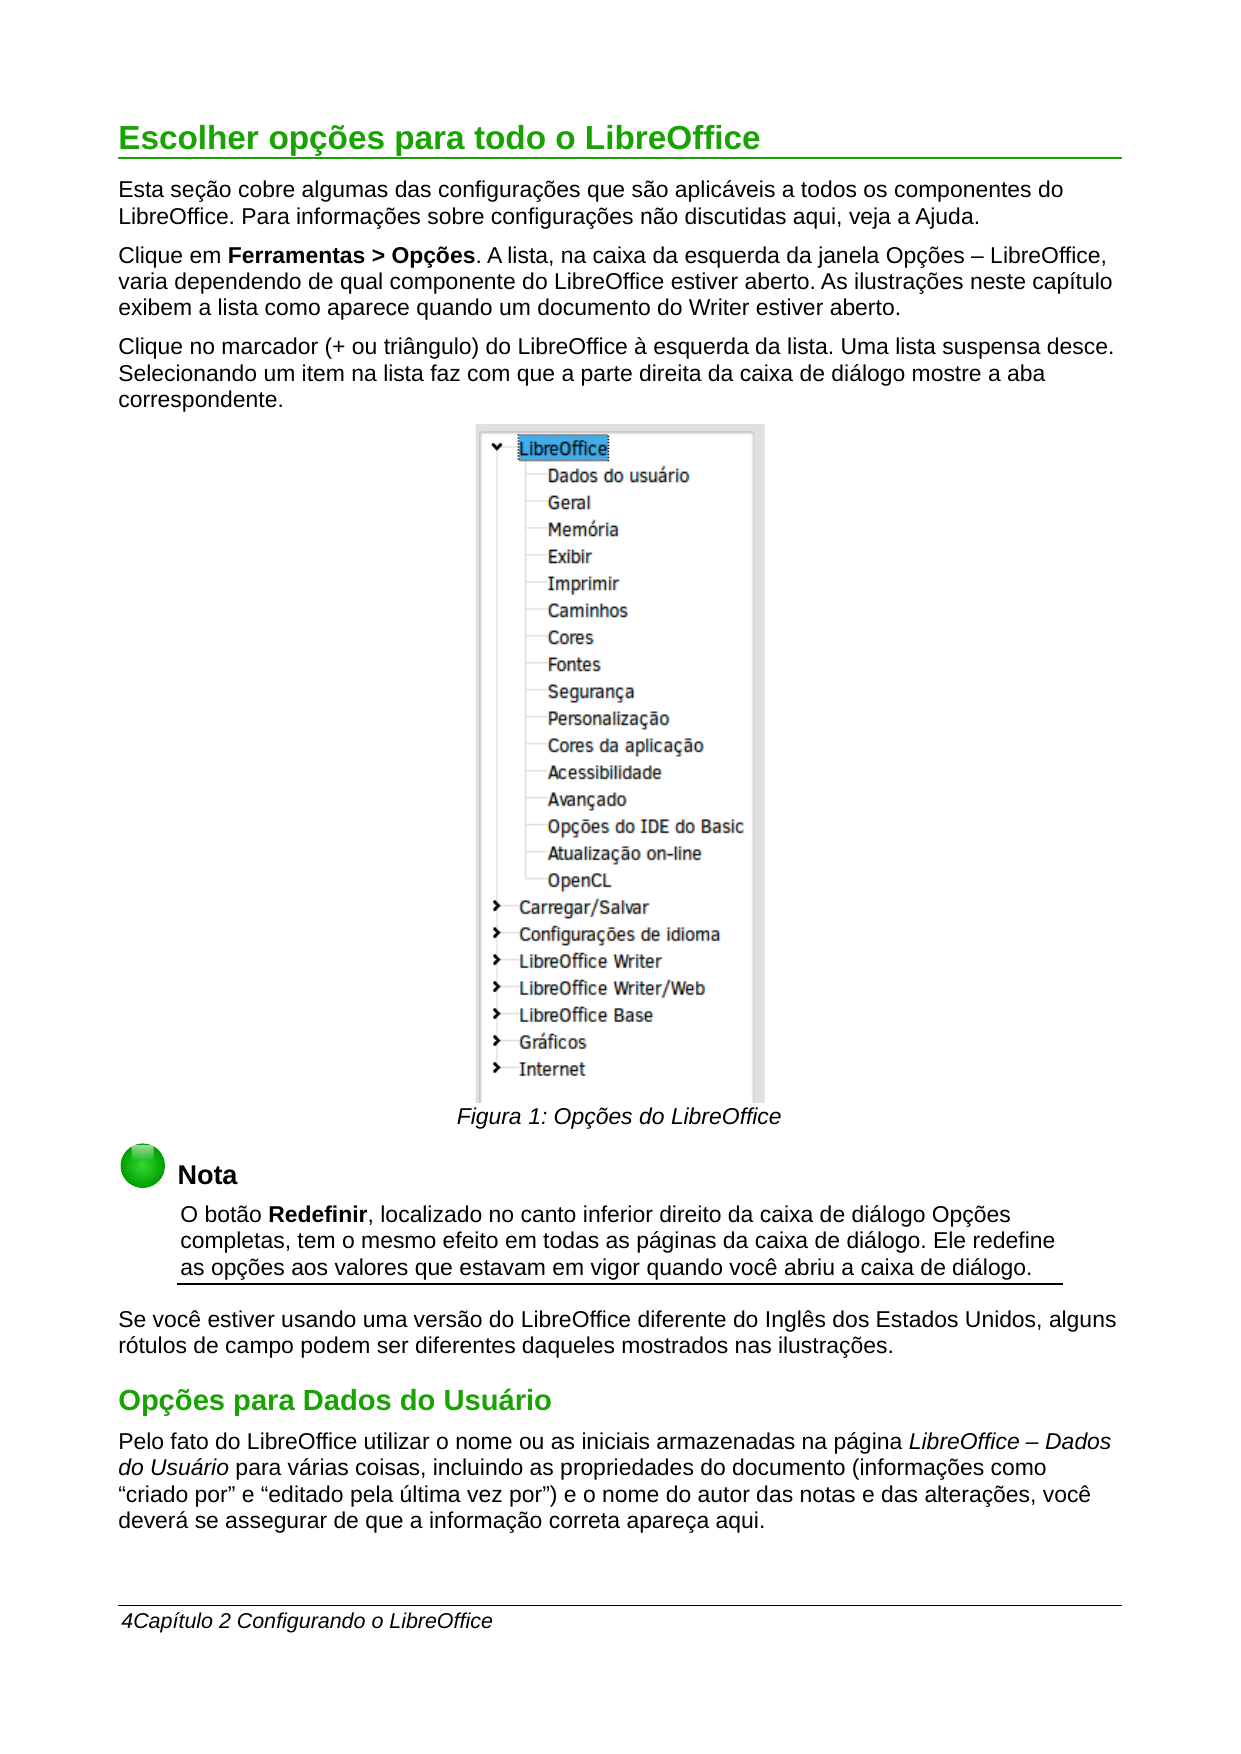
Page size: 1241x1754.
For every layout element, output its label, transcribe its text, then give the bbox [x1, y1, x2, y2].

subtitle Escolher opções para todo o LibreOffice [118, 118, 1122, 157]
text Figura 1: Opções do LibreOffice [456, 425, 784, 1129]
text O botão Redefinir, localizado no canto inferior direito da caixa de diálogo Opções completas, tem o mesmo efeito em todas as páginas da caixa de diálogo. Ele redefine as opções aos valores que estavam em vigor quando você abriu a caixa de diálogo. [177, 1198, 1063, 1283]
subtitle Nota [118, 1141, 1122, 1190]
picture [475, 424, 765, 1103]
text Clique em Ferramentas > Opções. A lista, na caixa da esquerda da janela Opções – LibreOffice, varia dependendo de qual componente do LibreOffice estiver aberto. As ilustrações neste capítulo exibem a lista como aparece quando um documento do Writer estiver aberto. [118, 242, 1122, 321]
text Esta seção cobre algumas das configurações que são aplicáveis a todos os componentes do LibreOffice. Para informações sobre configurações não discutidas aqui, veja a Ajuda. [118, 176, 1122, 229]
text Pelo fato do LibreOffice utilizar o nome ou as iniciais armazenadas na página LibreOffice – Dados do Usuário para várias coisas, incluindo as propriedades do documento (informações como “criado por” e “editado pela última vez por”) e o nome do autor das notas e das alterações, você deverá se assegurar de que a informação correta apareça aqui. [118, 1428, 1122, 1533]
subtitle Opções para Dados do Usuário [118, 1382, 1122, 1416]
text Clique no marcador (+ ou triângulo) do LibreOffice à esquerda da lista. Uma lista suspensa desce. Selecionando um item na lista faz com que a parte direita da caixa de diálogo mostre a aba correspondente. [118, 333, 1122, 412]
text Se você estiver usando uma versão do LibreOffice diferente do Inglês dos Estados Unidos, alguns rótulos de campo podem ser diferentes daqueles mostrados nas ilustrações. [118, 1306, 1122, 1359]
